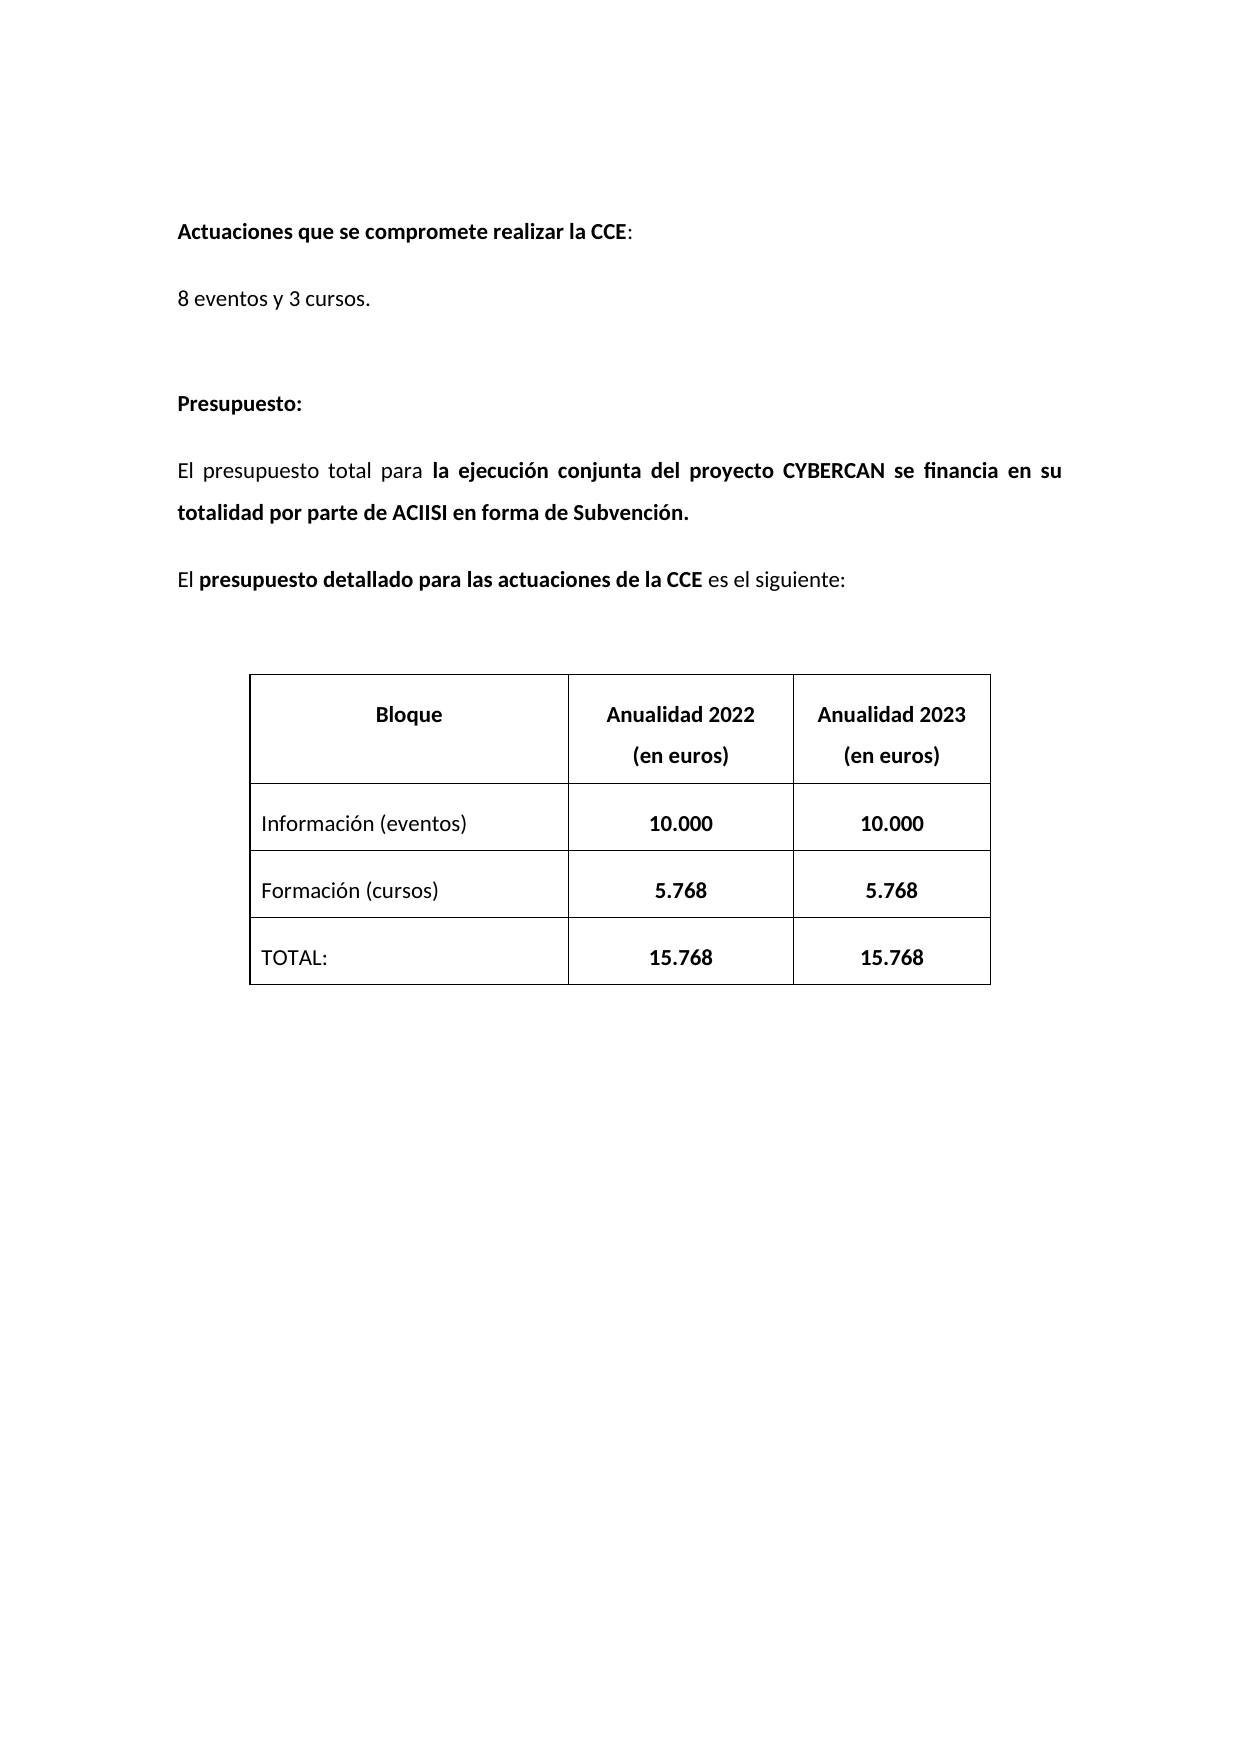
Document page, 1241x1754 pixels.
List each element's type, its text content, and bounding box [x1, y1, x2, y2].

table_cell 10.000 [794, 784, 990, 850]
table_cell TOTAL: [251, 918, 568, 984]
table_cell Formación (cursos) [251, 851, 568, 917]
text 8 eventos y 3 cursos. [177, 284, 1063, 312]
text El presupuesto detallado para las actuaciones de la CCE es el siguiente: [177, 565, 1063, 593]
text Presupuesto: [177, 389, 1063, 417]
table_header Anualidad 2023 (en euros) [794, 675, 990, 783]
table_cell 5.768 [794, 851, 990, 917]
table_header Bloque [251, 675, 568, 783]
table_header Anualidad 2022 (en euros) [569, 675, 793, 783]
table_cell 15.768 [794, 918, 990, 984]
text Actuaciones que se compromete realizar la CCE: [177, 217, 1063, 245]
table_cell 10.000 [569, 784, 793, 850]
table_cell 5.768 [569, 851, 793, 917]
table_cell Información (eventos) [251, 784, 568, 850]
table_cell 15.768 [569, 918, 793, 984]
text El presupuesto total para la ejecución conjunta del proyecto CYBERCAN se financia en su totalidad por parte de ACIISI en forma de Subvención. [177, 456, 1063, 526]
